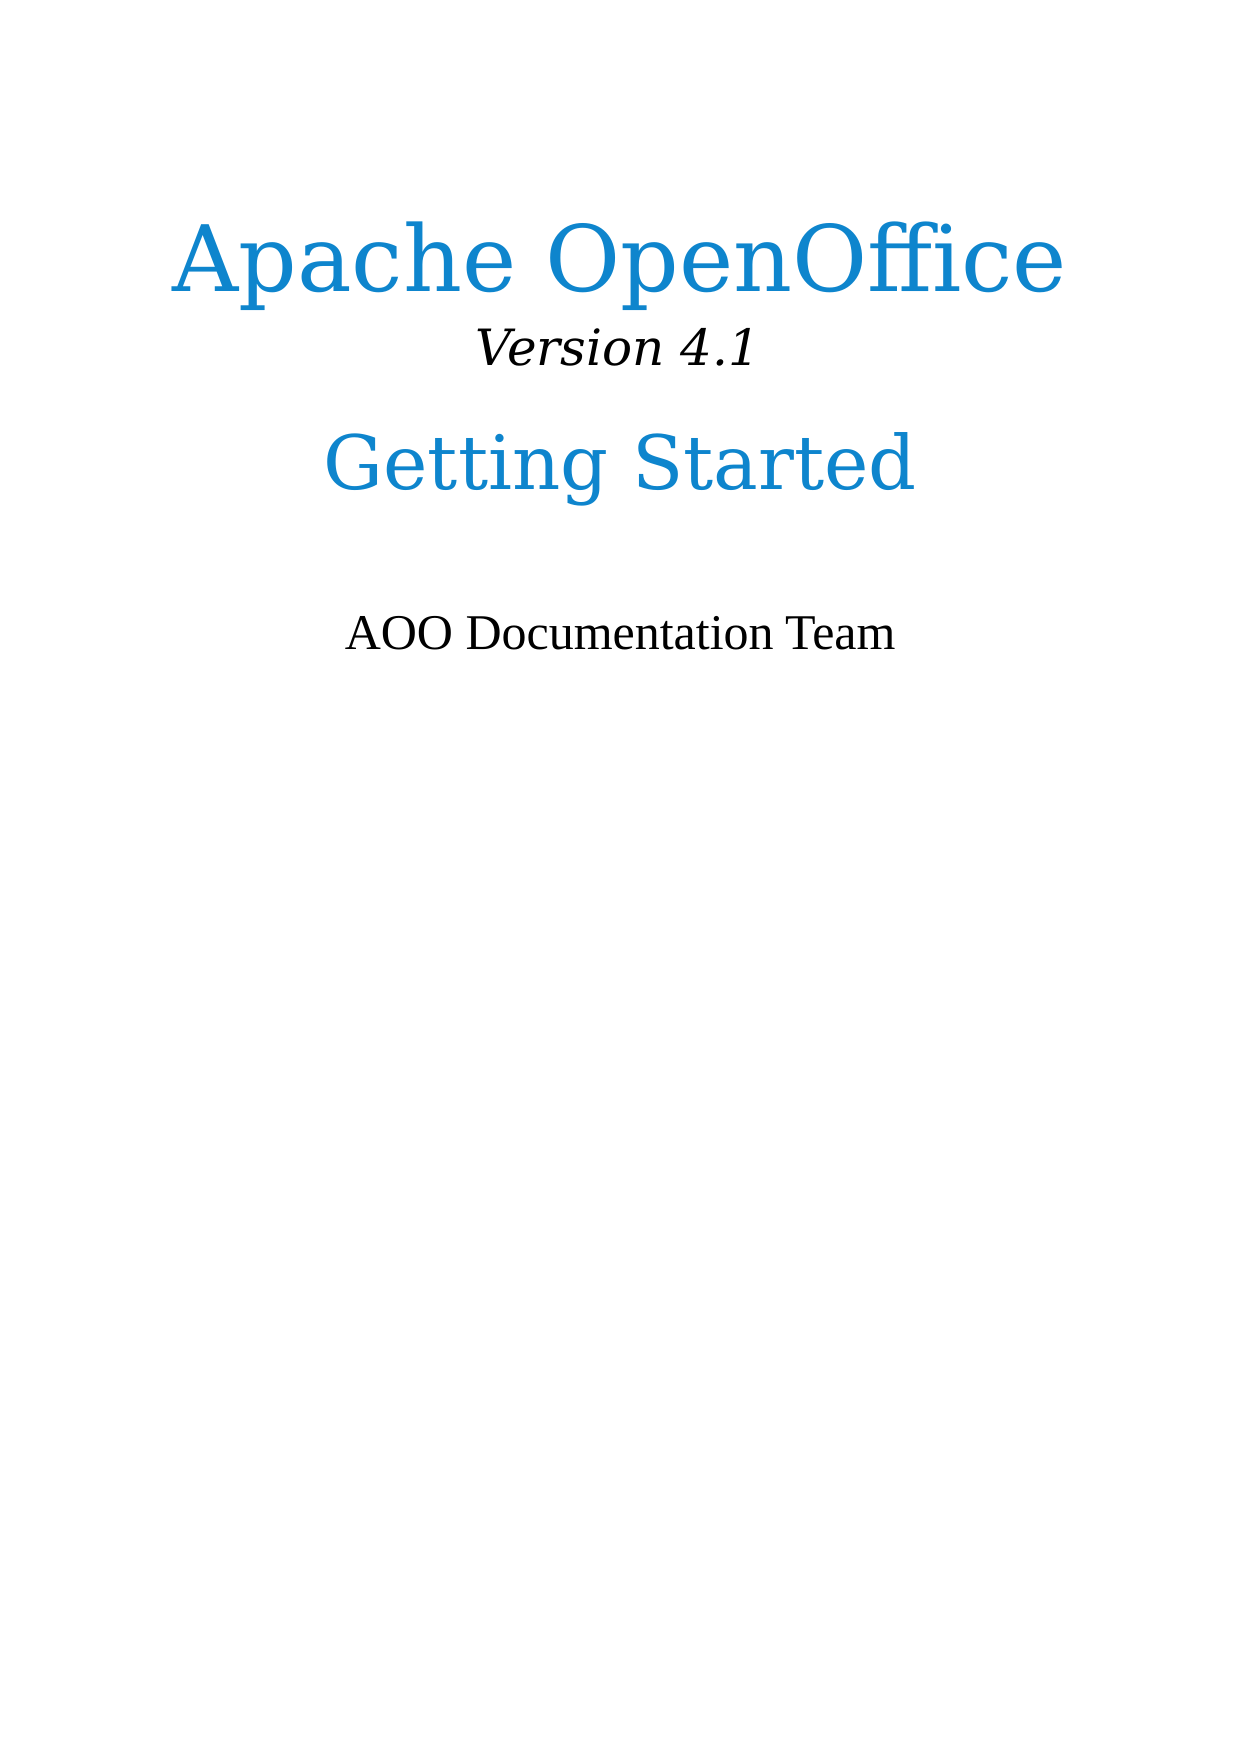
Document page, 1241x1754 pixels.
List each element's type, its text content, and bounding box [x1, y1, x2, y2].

subtitle Version 4.1 [118, 319, 1122, 377]
text Apache OpenOffice [118, 207, 1122, 313]
text Getting Started [118, 419, 1122, 507]
text AOO Documentation Team [118, 603, 1122, 660]
